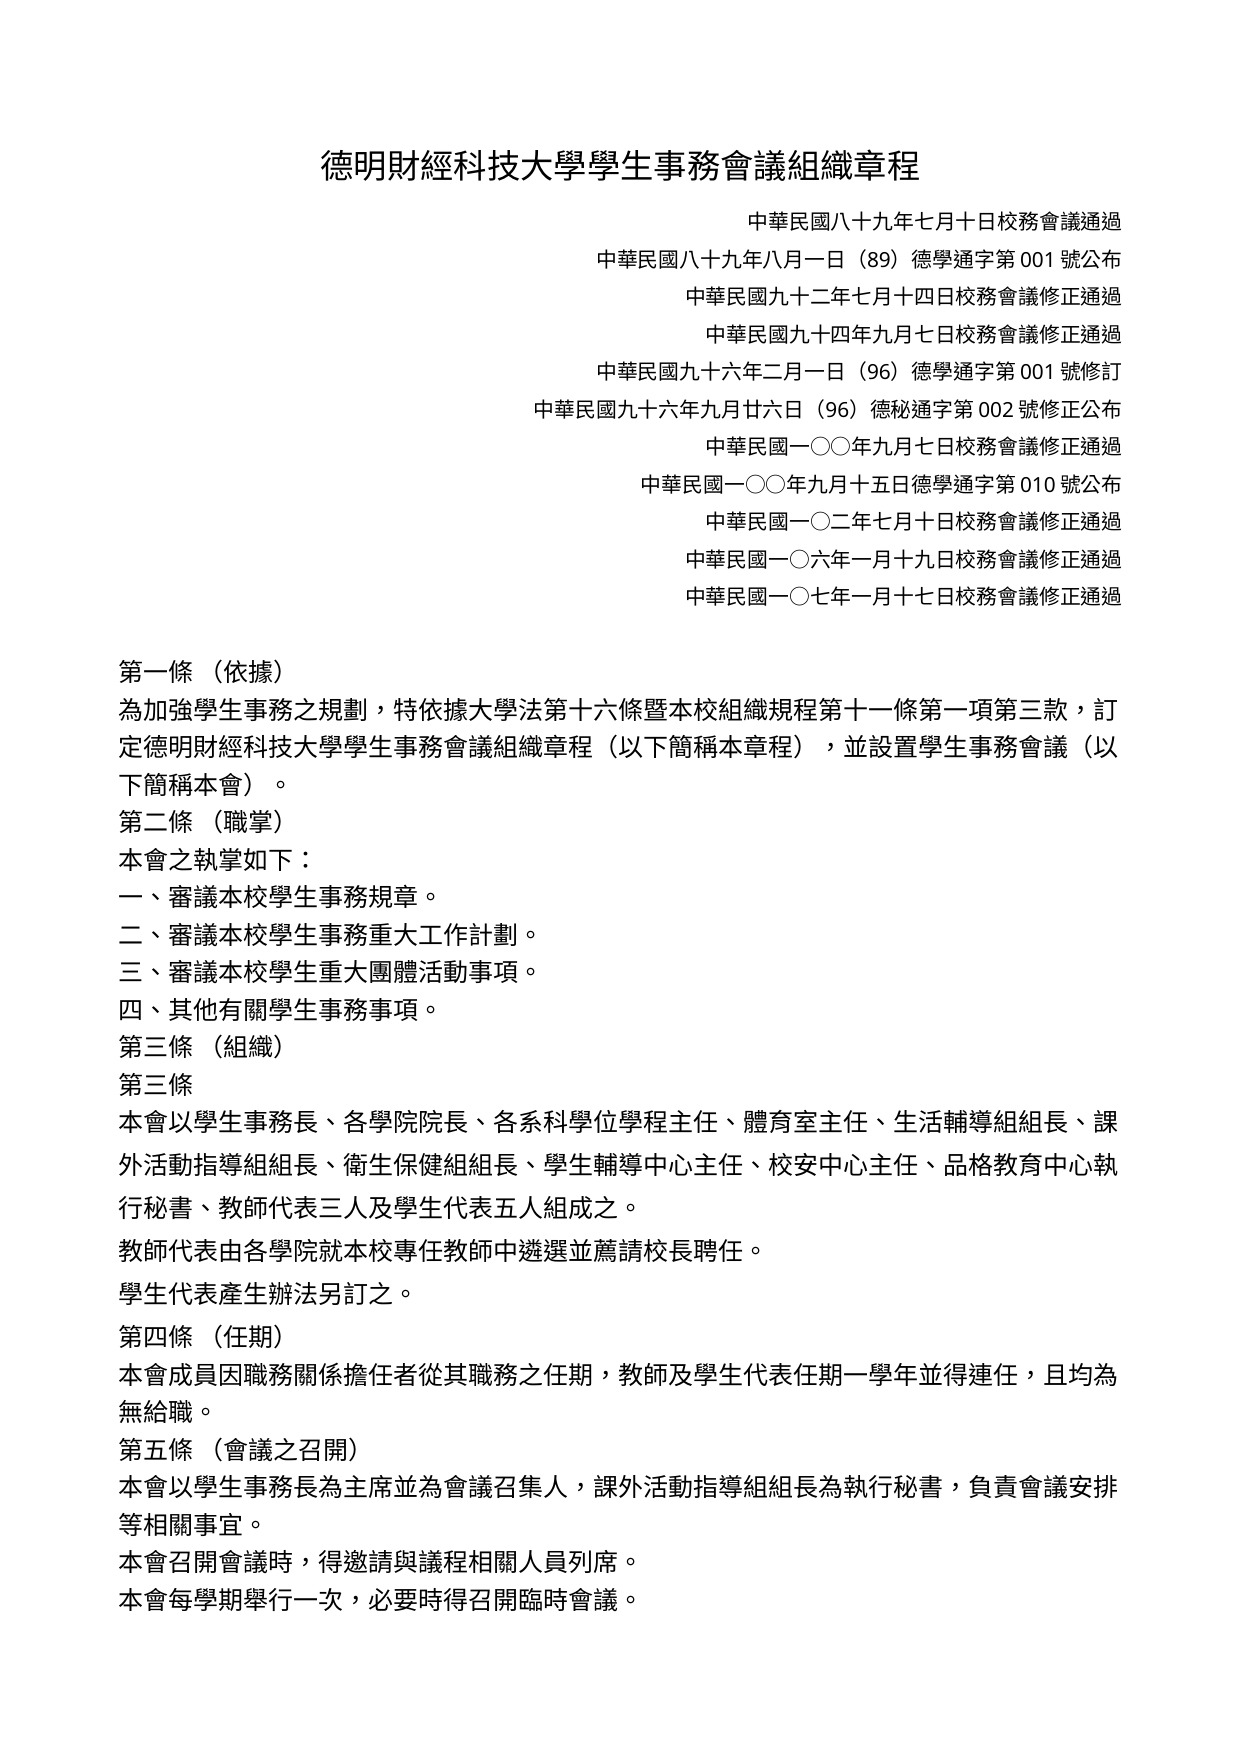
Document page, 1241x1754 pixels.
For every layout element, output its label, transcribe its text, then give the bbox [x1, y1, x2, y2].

text 第三條 （組織） [118, 1027, 1122, 1064]
text 第四條 （任期） [118, 1317, 1122, 1354]
text 本會每學期舉行一次，必要時得召開臨時會議。 [118, 1579, 1122, 1617]
text 本會召開會議時，得邀請與議程相關人員列席。 [118, 1542, 1122, 1579]
text 為加強學生事務之規劃，特依據大學法第十六條暨本校組織規程第十一條第一項第三款，訂定德明財經科技大學學生事務會議組織章程（以下簡稱本章程），並設置學生事務會議（以下簡稱本會）。 [118, 689, 1122, 802]
text 第三條 [118, 1064, 1122, 1102]
text 教師代表由各學院就本校專任教師中遴選並薦請校長聘任。 [118, 1231, 1122, 1269]
text 本會以學生事務長、各學院院長、各系科學位學程主任、體育室主任、生活輔導組組長、課外活動指導組組長、衛生保健組組長、學生輔導中心主任、校安中心主任、品格教育中心執行秘書、教師代表三人及學生代表五人組成之。 [118, 1102, 1122, 1226]
text 中華民國八十九年八月一日（89）德學通字第001號公布 [118, 239, 1122, 277]
text 中華民國一○○年九月七日校務會議修正通過 [118, 427, 1122, 464]
text 第五條 （會議之召開） [118, 1429, 1122, 1467]
text 第一條 （依據） [118, 652, 1122, 689]
text 四、其他有關學生事務事項。 [118, 989, 1122, 1027]
text 一、審議本校學生事務規章。 [118, 877, 1122, 914]
text 三、審議本校學生重大團體活動事項。 [118, 952, 1122, 989]
text 中華民國九十四年九月七日校務會議修正通過 [118, 314, 1122, 352]
text 學生代表產生辦法另訂之。 [118, 1274, 1122, 1312]
text 本會以學生事務長為主席並為會議召集人，課外活動指導組組長為執行秘書，負責會議安排等相關事宜。 [118, 1467, 1122, 1542]
text 二、審議本校學生事務重大工作計劃。 [118, 914, 1122, 952]
text 中華民國九十六年二月一日（96）德學通字第001號修訂 [118, 352, 1122, 389]
text 德明財經科技大學學生事務會議組織章程 [118, 127, 1122, 202]
text 中華民國九十二年七月十四日校務會議修正通過 [118, 277, 1122, 314]
text 中華民國八十九年七月十日校務會議通過 [118, 202, 1122, 239]
text 中華民國一○六年一月十九日校務會議修正通過 [118, 539, 1122, 577]
text 中華民國一○二年七月十日校務會議修正通過 [118, 502, 1122, 539]
text 中華民國九十六年九月廿六日（96）德秘通字第002號修正公布 [118, 389, 1122, 427]
text 中華民國一○○年九月十五日德學通字第010號公布 [118, 464, 1122, 502]
text 第二條 （職掌） [118, 802, 1122, 839]
text 本會之執掌如下： [118, 839, 1122, 877]
text 本會成員因職務關係擔任者從其職務之任期，教師及學生代表任期一學年並得連任，且均為無給職。 [118, 1354, 1122, 1429]
text 中華民國一○七年一月十七日校務會議修正通過 [118, 577, 1122, 614]
